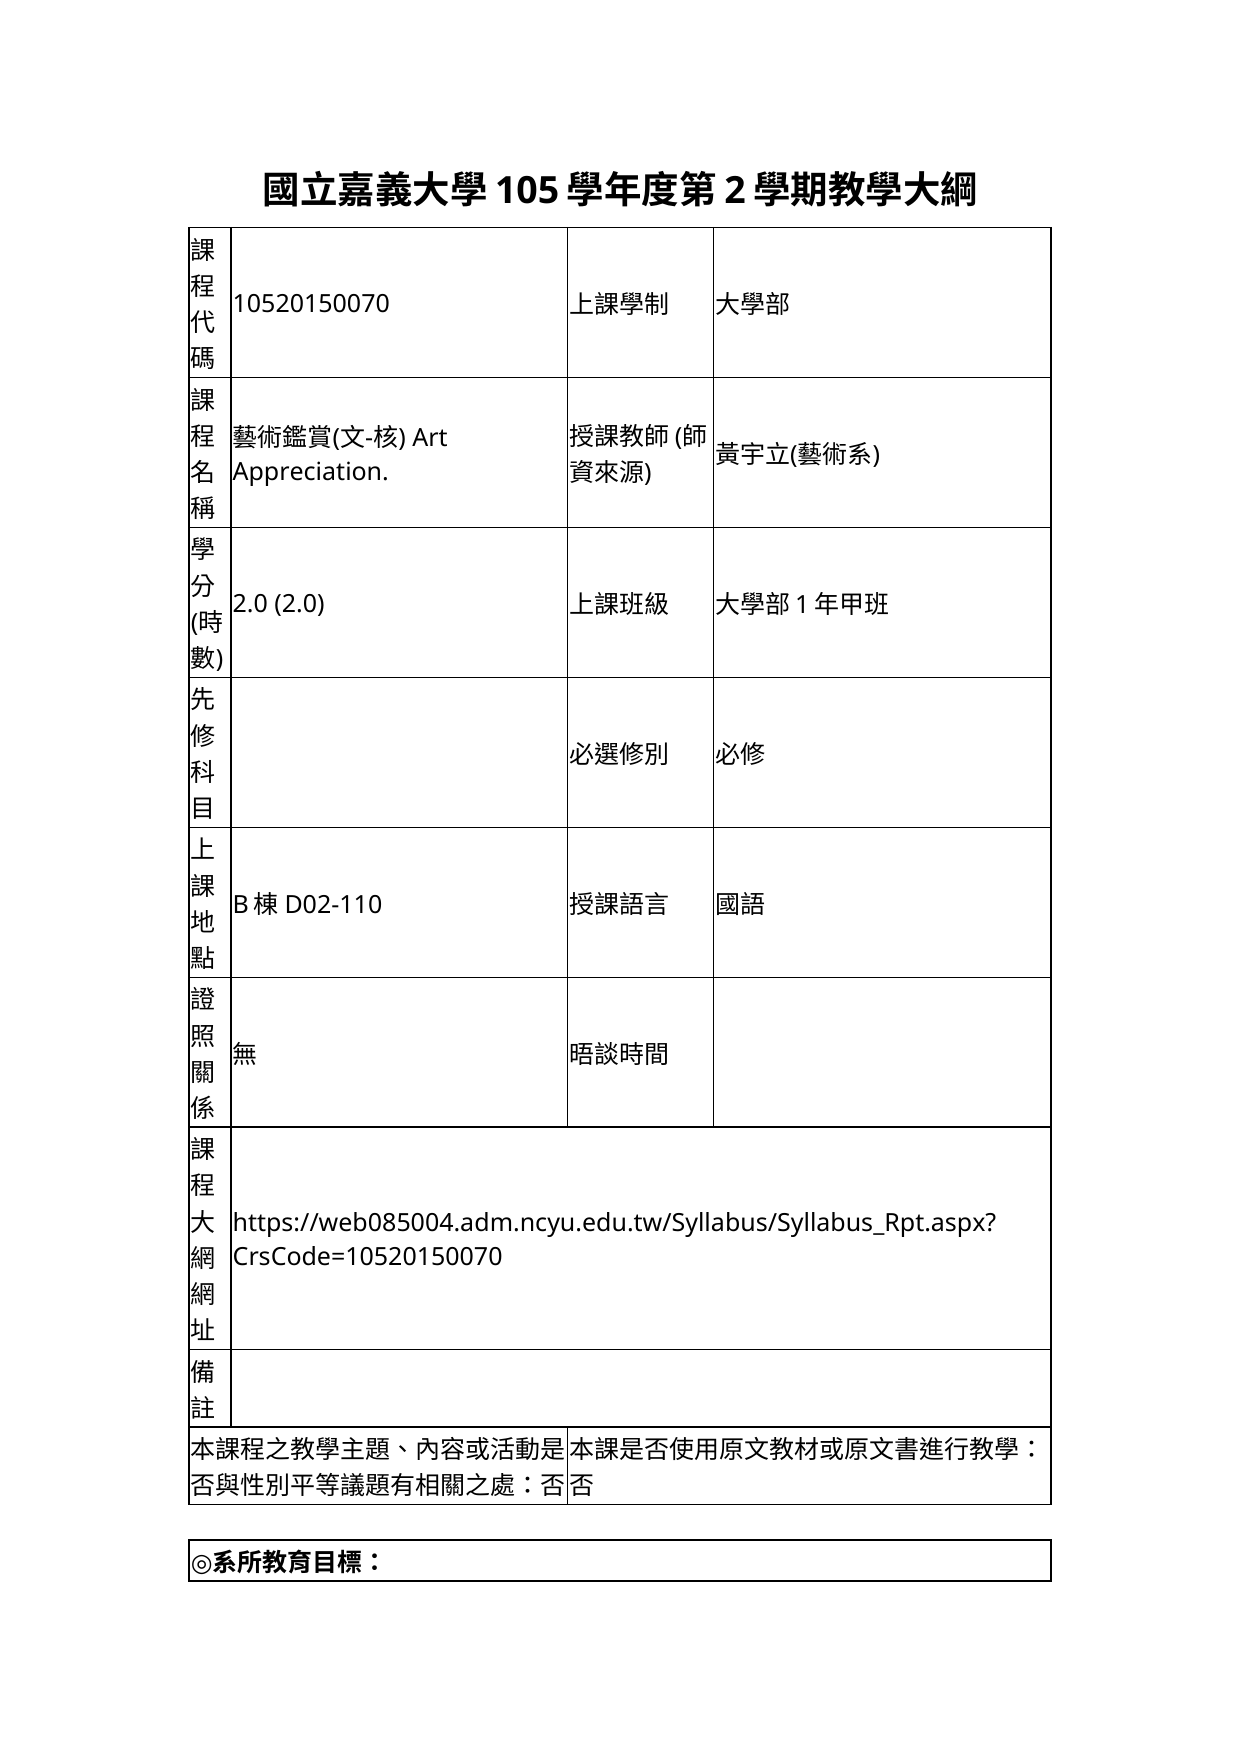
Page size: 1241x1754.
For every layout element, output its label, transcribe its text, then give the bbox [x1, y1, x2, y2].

table_cell 授課教師 (師資來源) [568, 378, 713, 527]
table_cell 晤談時間 [568, 978, 713, 1126]
table_cell 無 [232, 978, 567, 1126]
table_cell 學分(時數) [190, 528, 230, 677]
table_cell B棟 D02-110 [232, 828, 567, 976]
table_cell 上課地點 [190, 828, 230, 976]
table_cell 先修科目 [190, 678, 230, 826]
table_header 課程代碼 [190, 228, 230, 377]
table_cell 本課程之教學主題、內容或活動是否與性別平等議題有相關之處：否 [190, 1428, 567, 1503]
table_header ◎系所教育目標： [190, 1541, 1050, 1580]
table_cell 2.0 (2.0) [232, 528, 567, 677]
table_cell https://web085004.adm.ncyu.edu.tw/Syllabus/Syllabus_Rpt.aspx?CrsCode=10520150070 [232, 1128, 1050, 1349]
table_cell [232, 678, 567, 826]
table_header 上課學制 [568, 228, 713, 377]
table_cell 大學部1年甲班 [714, 528, 1050, 677]
subtitle 國立嘉義大學105學年度第2學期教學大綱 [187, 160, 1053, 215]
table_cell [714, 978, 1050, 1126]
table_cell 必選修別 [568, 678, 713, 826]
table_header 大學部 [714, 228, 1050, 377]
table_cell 備 註 [190, 1350, 230, 1426]
table_cell 本課是否使用原文教材或原文書進行教學：否 [568, 1428, 1050, 1503]
table_cell [232, 1350, 1050, 1426]
table_header 10520150070 [232, 228, 567, 377]
table_cell 課程名稱 [190, 378, 230, 527]
table_cell 黃宇立(藝術系) [714, 378, 1050, 527]
table_cell 證照關係 [190, 978, 230, 1126]
table_cell 國語 [714, 828, 1050, 976]
table_cell 課程大網網址 [190, 1128, 230, 1349]
table_cell 上課班級 [568, 528, 713, 677]
table_cell 藝術鑑賞(文-核) Art Appreciation. [232, 378, 567, 527]
table_cell 必修 [714, 678, 1050, 826]
table_cell 授課語言 [568, 828, 713, 976]
table_header [188, 225, 1053, 1584]
